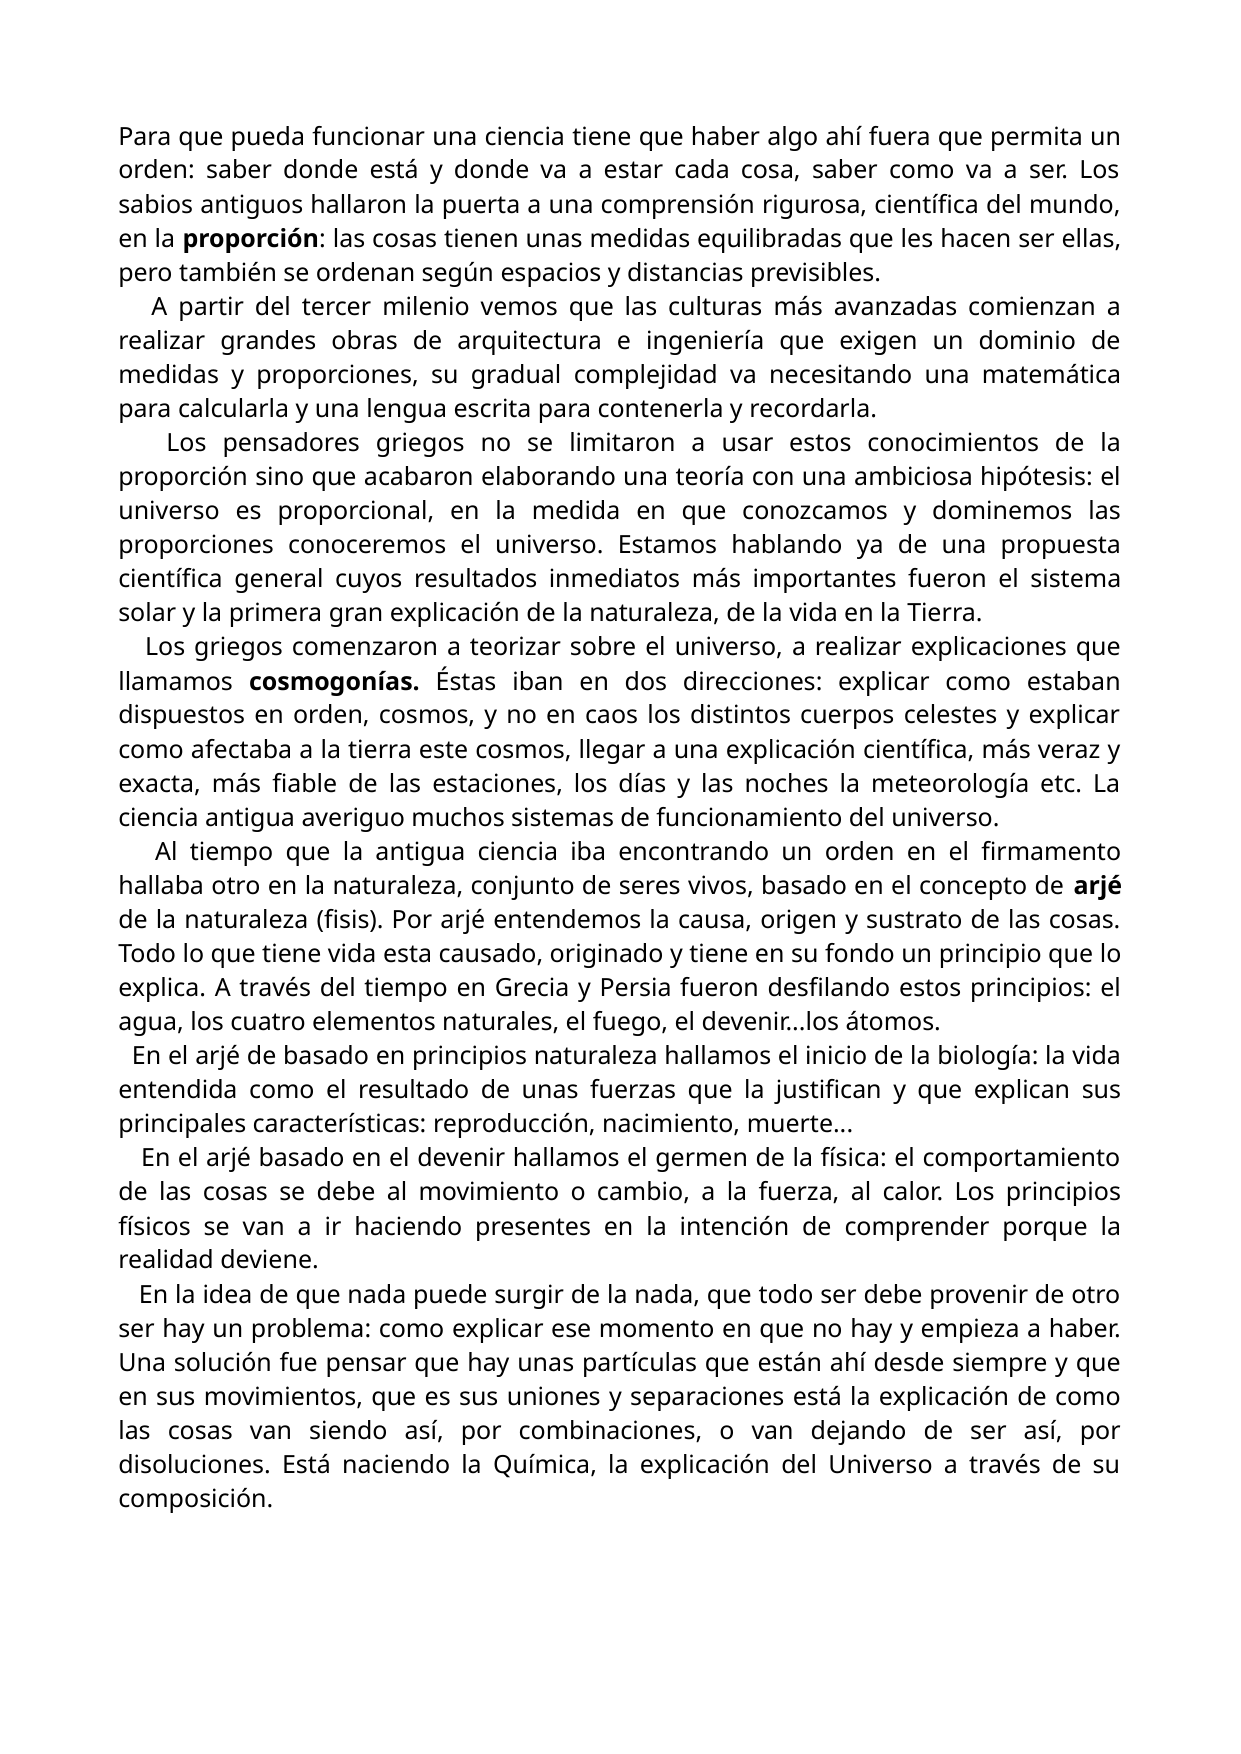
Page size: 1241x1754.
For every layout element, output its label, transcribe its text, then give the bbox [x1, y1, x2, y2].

text A partir del tercer milenio vemos que las culturas más avanzadas comienzan a realizar grandes obras de arquitectura e ingeniería que exigen un dominio de medidas y proporciones, su gradual complejidad va necesitando una matemática para calcularla y una lengua escrita para contenerla y recordarla. [118, 288, 1122, 425]
text Los pensadores griegos no se limitaron a usar estos conocimientos de la proporción sino que acabaron elaborando una teoría con una ambiciosa hipótesis: el universo es proporcional, en la medida en que conozcamos y dominemos las proporciones conoceremos el universo. Estamos hablando ya de una propuesta científica general cuyos resultados inmediatos más importantes fueron el sistema solar y la primera gran explicación de la naturaleza, de la vida en la Tierra. [118, 425, 1122, 629]
text En la idea de que nada puede surgir de la nada, que todo ser debe provenir de otro ser hay un problema: como explicar ese momento en que no hay y empieza a haber. Una solución fue pensar que hay unas partículas que están ahí desde siempre y que en sus movimientos, que es sus uniones y separaciones está la explicación de como las cosas van siendo así, por combinaciones, o van dejando de ser así, por disoluciones. Está naciendo la Química, la explicación del Universo a través de su composición. [118, 1276, 1122, 1515]
text Para que pueda funcionar una ciencia tiene que haber algo ahí fuera que permita un orden: saber donde está y donde va a estar cada cosa, saber como va a ser. Los sabios antiguos hallaron la puerta a una comprensión rigurosa, científica del mundo, en la proporción: las cosas tienen unas medidas equilibradas que les hacen ser ellas, pero también se ordenan según espacios y distancias previsibles. [118, 118, 1122, 288]
text Los griegos comenzaron a teorizar sobre el universo, a realizar explicaciones que llamamos cosmogonías. Éstas iban en dos direcciones: explicar como estaban dispuestos en orden, cosmos, y no en caos los distintos cuerpos celestes y explicar como afectaba a la tierra este cosmos, llegar a una explicación científica, más veraz y exacta, más fiable de las estaciones, los días y las noches la meteorología etc. La ciencia antigua averiguo muchos sistemas de funcionamiento del universo. [118, 629, 1122, 833]
text En el arjé de basado en principios naturaleza hallamos el inicio de la biología: la vida entendida como el resultado de unas fuerzas que la justifican y que explican sus principales características: reproducción, nacimiento, muerte... [118, 1038, 1122, 1140]
text En el arjé basado en el devenir hallamos el germen de la física: el comportamiento de las cosas se debe al movimiento o cambio, a la fuerza, al calor. Los principios físicos se van a ir haciendo presentes en la intención de comprender porque la realidad deviene. [118, 1140, 1122, 1276]
text Al tiempo que la antigua ciencia iba encontrando un orden en el firmamento hallaba otro en la naturaleza, conjunto de seres vivos, basado en el concepto de arjé de la naturaleza (fisis). Por arjé entendemos la causa, origen y sustrato de las cosas. Todo lo que tiene vida esta causado, originado y tiene en su fondo un principio que lo explica. A través del tiempo en Grecia y Persia fueron desfilando estos principios: el agua, los cuatro elementos naturales, el fuego, el devenir...los átomos. [118, 833, 1122, 1038]
